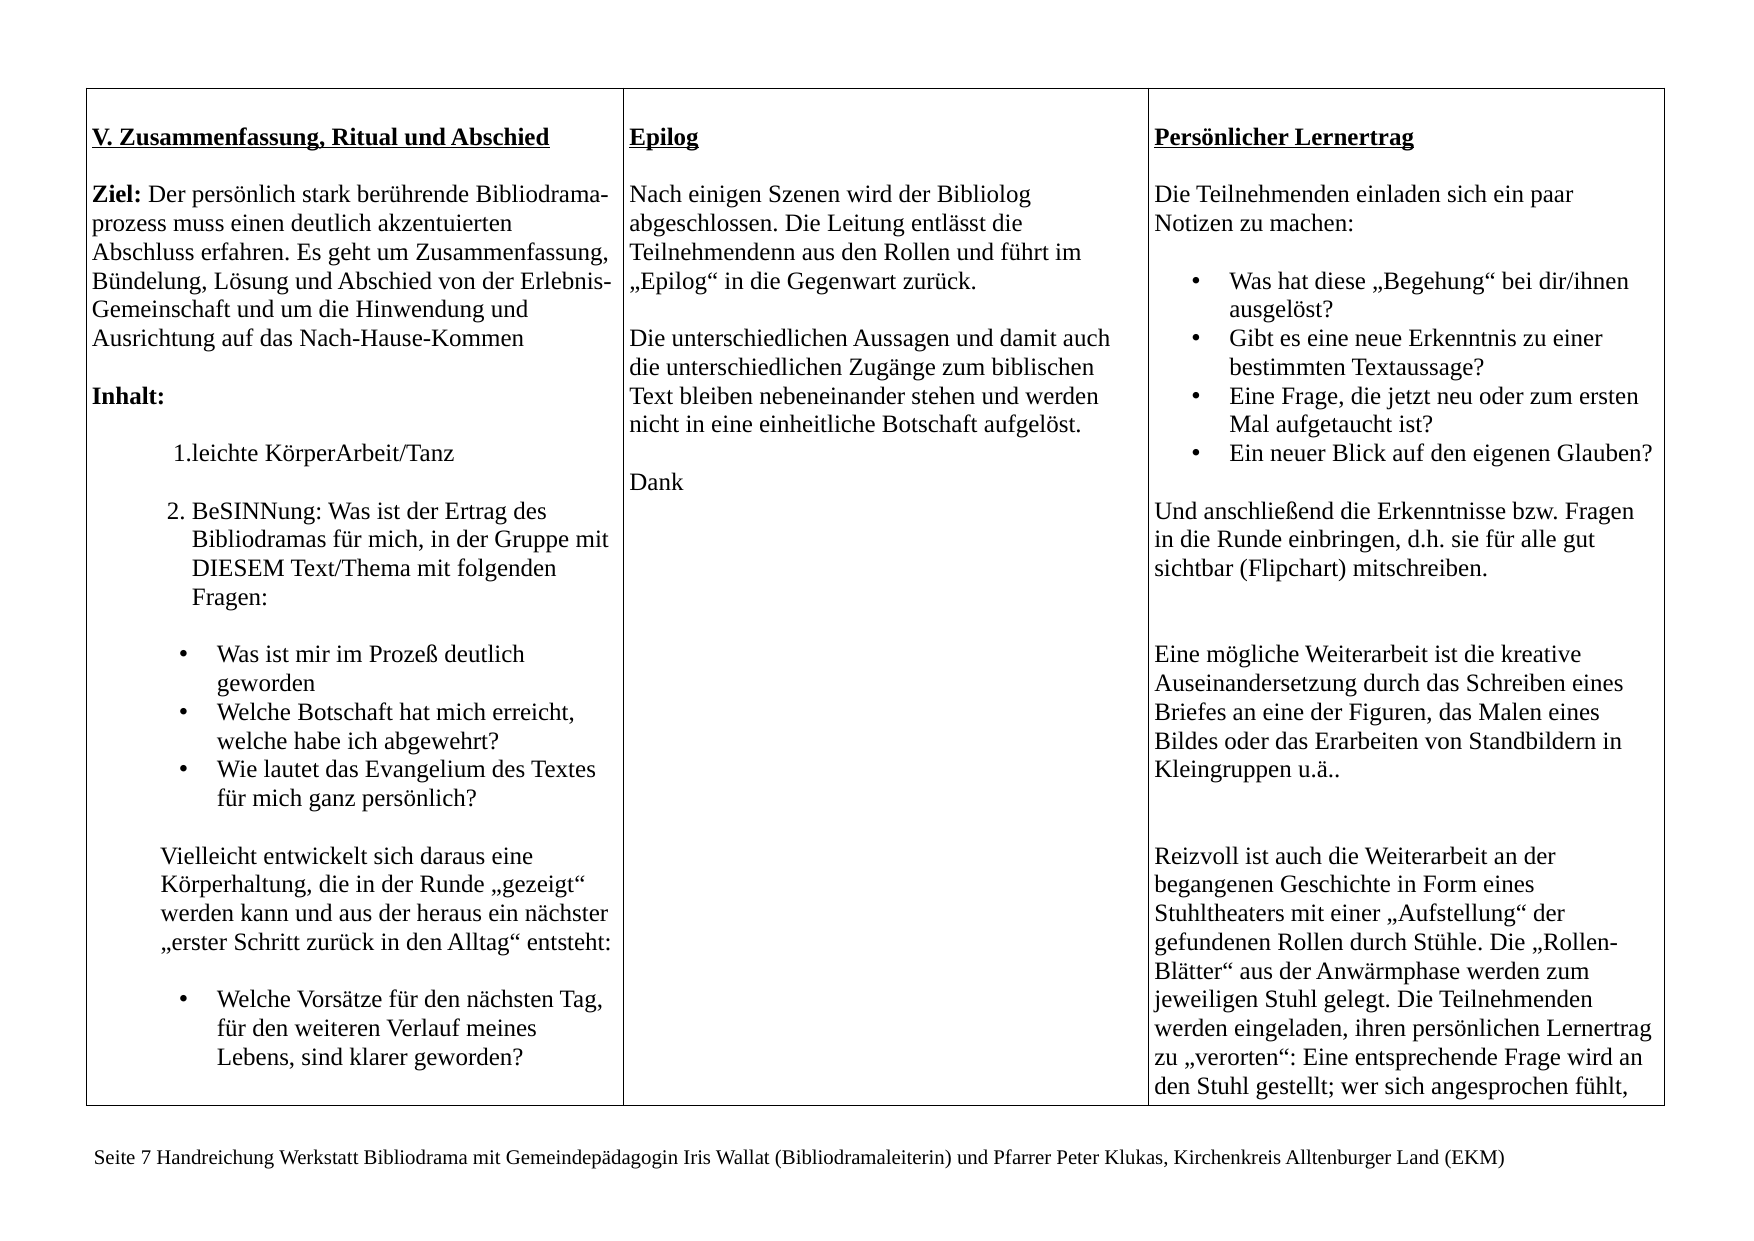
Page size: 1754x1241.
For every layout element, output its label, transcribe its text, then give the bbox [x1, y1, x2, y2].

table_cell Epilog Nach einigen Szenen wird der Bibliolog abgeschlossen. Die Leitung entlässt die Teilnehmendenn aus den Rollen und führt im „Epilog“ in die Gegenwart zurück. Die unterschiedlichen Aussagen und damit auch die unterschiedlichen Zugänge zum biblischen Text bleiben nebeneinander stehen und werden nicht in eine einheitliche Botschaft aufgelöst. Dank [624, 89, 1148, 1105]
table_cell V. Zusammenfassung, Ritual und Abschied Ziel: Der persönlich stark berührende Bibliodrama-prozess muss einen deutlich akzentuierten Abschluss erfahren. Es geht um Zusammenfassung, Bündelung, Lösung und Abschied von der Erlebnis-Gemeinschaft und um die Hinwendung und Ausrichtung auf das Nach-Hause-Kommen Inhalt: 1.leichte KörperArbeit/Tanz 2. BeSINNung: Was ist der Ertrag des Bibliodramas für mich, in der Gruppe mit DIESEM Text/Thema mit folgenden Fragen: Was ist mir im Prozeß deutlich geworden Welche Botschaft hat mich erreicht, welche habe ich abgewehrt? Wie lautet das Evangelium des Textes für mich ganz persönlich? Vielleicht entwickelt sich daraus eine Körperhaltung, die in der Runde „gezeigt“ werden kann und aus der heraus ein nächster „erster Schritt zurück in den Alltag“ entsteht: Welche Vorsätze für den nächsten Tag, für den weiteren Verlauf meines Lebens, sind klarer geworden? Welchen Ausdruck bekommt der Vorsatz in seinem ersten Schritt? Ist der Schritt zu groß, zu klein? Ist es ein neuer, ein anderer Schritt? Was nehme ich mit? Was lasse ich hier? (auch dazu lassen sich zur Verstärkung und Verleiblichung Gesten und Körper- haltungen entwickeln) auch möglich: - Feedback zu den Methoden - Feedback zum Ablauf → in die Runde geben, unkommentiert einander wertschätzend hören 3. Abschiedsritual als „Begleitung“ zurück in den Alltag: - in Form eines Abschiedswortes an jede/n „Was ich dir noch sagen, wofür ich dir danken möchte...“ oder „Welches Wort aus dem Text, welches andere Bibelwort möchte ich meiner Nachbarin, meinem Nachbarn, in die Runde für alle noch mitgeben?“ 4. Bitte um Segen- aus dem Gefühl, der Einsicht und dem Erlebnis des Ange- nommenSeins und Begleitetwerdens im Leben, als REISESEGEN für alle [87, 89, 623, 1105]
table_cell Persönlicher Lernertrag Die Teilnehmenden einladen sich ein paar Notizen zu machen: Was hat diese „Begehung“ bei dir/ihnen ausgelöst? Gibt es eine neue Erkenntnis zu einer bestimmten Textaussage? Eine Frage, die jetzt neu oder zum ersten Mal aufgetaucht ist? Ein neuer Blick auf den eigenen Glauben? Und anschließend die Erkenntnisse bzw. Fragen in die Runde einbringen, d.h. sie für alle gut sichtbar (Flipchart) mitschreiben. Eine mögliche Weiterarbeit ist die kreative Auseinandersetzung durch das Schreiben eines Briefes an eine der Figuren, das Malen eines Bildes oder das Erarbeiten von Standbildern in Kleingruppen u.ä.. Reizvoll ist auch die Weiterarbeit an der begangenen Geschichte in Form eines Stuhltheaters mit einer „Aufstellung“ der gefundenen Rollen durch Stühle. Die „Rollen-Blätter“ aus der Anwärmphase werden zum jeweiligen Stuhl gelegt. Die Teilnehmenden werden eingeladen, ihren persönlichen Lernertrag zu „verorten“: Eine entsprechende Frage wird an den Stuhl gestellt; wer sich angesprochen fühlt, [1149, 89, 1664, 1105]
